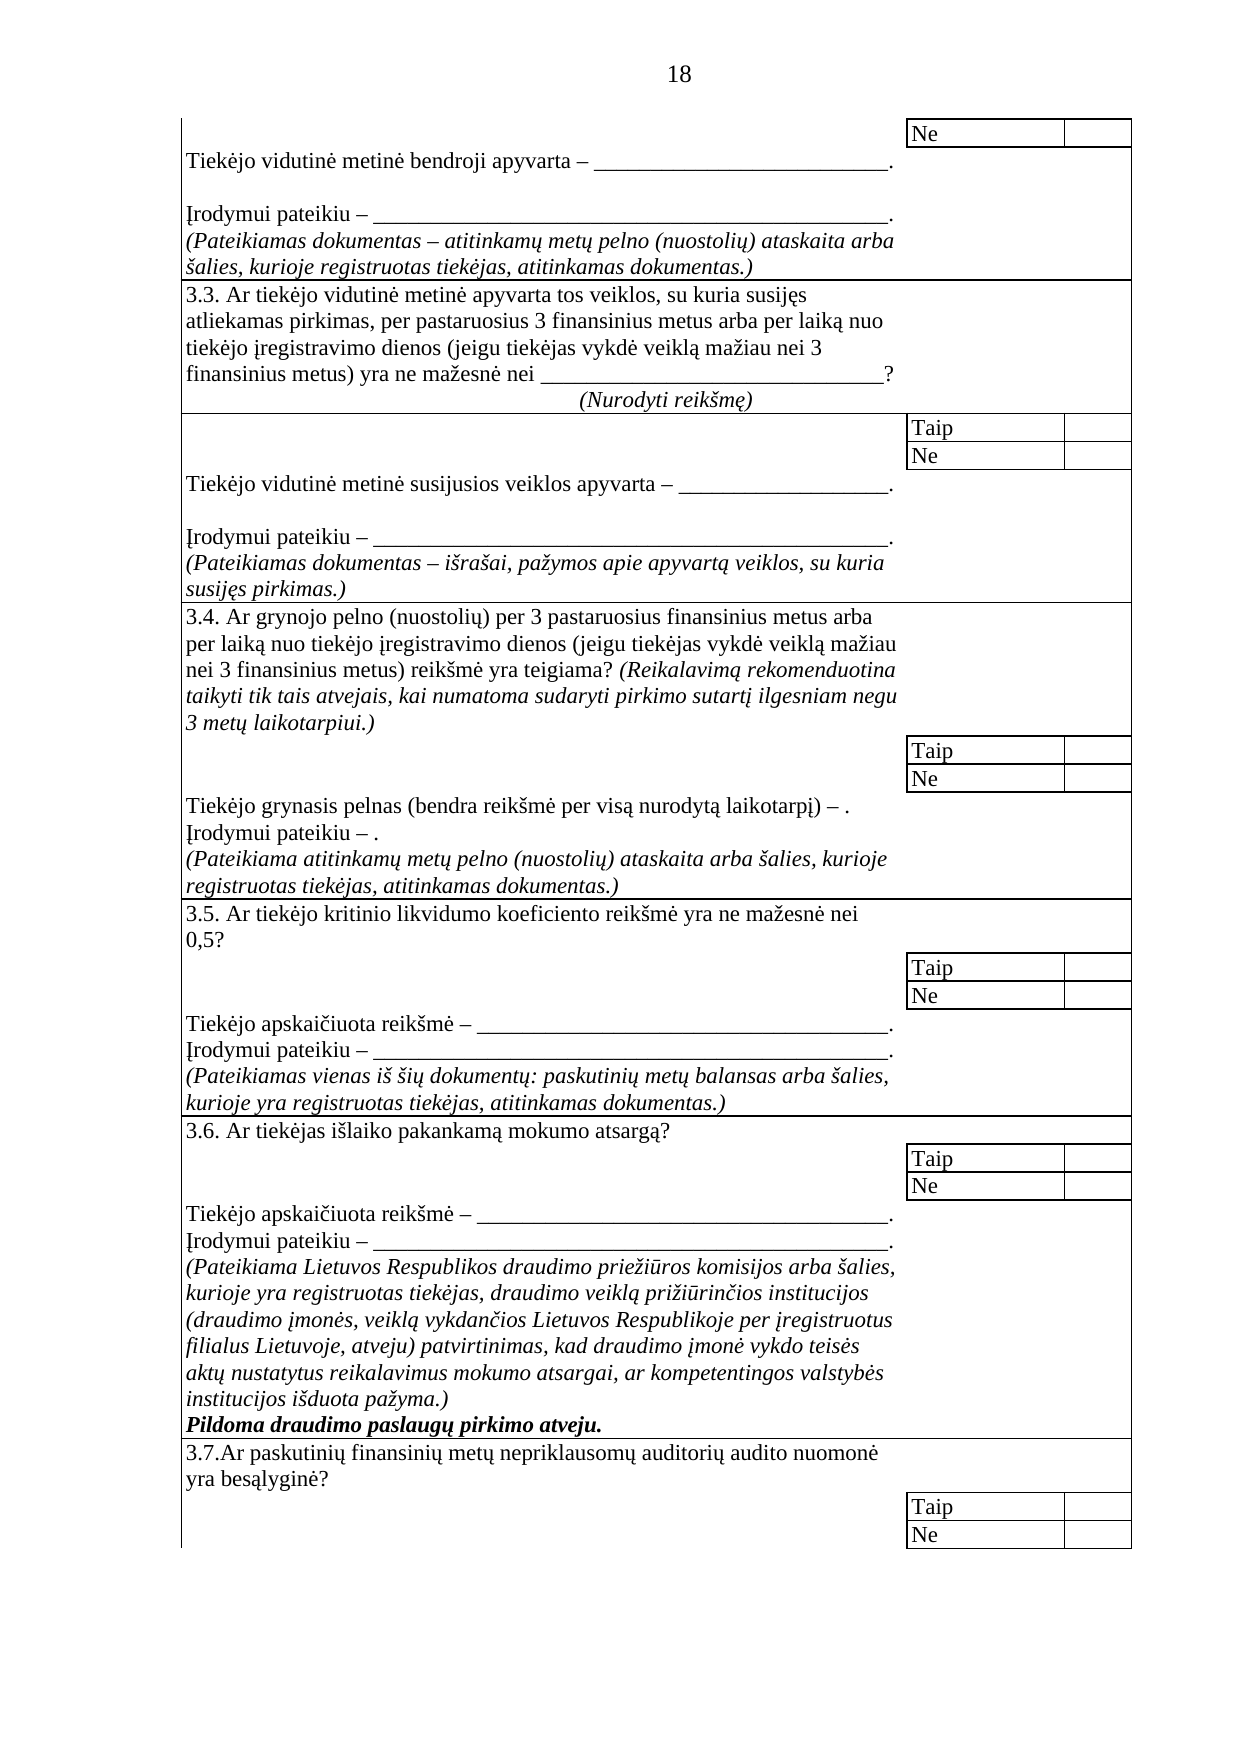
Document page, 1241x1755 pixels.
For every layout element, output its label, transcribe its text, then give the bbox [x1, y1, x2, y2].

table_cell Tiekėjo grynasis pelnas (bendra reikšmė per visą nurodytą laikotarpį) – . Įrodymui pateikiu – . (Pateikiama atitinkamų metų pelno (nuostolių) ataskaita arba šalies, kurioje registruotas tiekėjas, atitinkamas dokumentas.) [182, 791, 907, 898]
table_cell [182, 1492, 906, 1520]
table_cell [182, 118, 906, 146]
table_cell Ne [908, 765, 1064, 791]
table_cell [1065, 148, 1131, 279]
table_cell [1065, 793, 1131, 898]
table_cell [1065, 982, 1131, 1008]
table_cell [1065, 1493, 1131, 1520]
table_cell [182, 1143, 906, 1171]
table_cell [182, 952, 906, 980]
table_cell 3.7.Ar paskutinių finansinių metų nepriklausomų auditorių audito nuomonė yra besąlyginė? [182, 1439, 907, 1492]
table_cell [1065, 737, 1131, 763]
table_cell [182, 1171, 906, 1199]
table_cell [907, 1439, 1064, 1492]
table_cell Taip [908, 1493, 1064, 1520]
table_cell Tiekėjo vidutinė metinė susijusios veiklos apyvarta – . Įrodymui pateikiu – . (Pateikiamas dokumentas – išrašai, pažymos apie apyvartą veiklos, su kuria susijęs pirkimas.) [182, 469, 907, 602]
table_cell [1065, 1173, 1131, 1199]
table_cell [182, 1520, 906, 1548]
table_cell Taip [908, 1145, 1064, 1171]
table_cell [182, 735, 906, 763]
table_cell Taip [908, 954, 1064, 980]
table_cell Ne [908, 442, 1064, 468]
table_cell 3.5. Ar tiekėjo kritinio likvidumo koeficiento reikšmė yra ne mažesnė nei 0,5? [182, 900, 907, 952]
table_cell [1065, 281, 1131, 413]
table_cell [1065, 1521, 1131, 1548]
table_cell [1065, 1201, 1131, 1438]
table_cell [1065, 470, 1131, 602]
table_cell [182, 763, 906, 791]
table_cell [907, 1117, 1064, 1143]
table_cell [907, 470, 1064, 602]
table_cell Ne [908, 1521, 1064, 1548]
table_cell Ne [908, 982, 1064, 1008]
table_cell 3.4. Ar grynojo pelno (nuostolių) per 3 pastaruosius finansinius metus arba per laiką nuo tiekėjo įregistravimo dienos (jeigu tiekėjas vykdė veiklą mažiau nei 3 finansinius metus) reikšmė yra teigiama? (Reikalavimą rekomenduotina taikyti tik tais atvejais, kai numatoma sudaryti pirkimo sutartį ilgesniam negu 3 metų laikotarpiui.) [182, 603, 907, 735]
table_cell [1065, 765, 1131, 791]
table_cell [1065, 954, 1131, 980]
table_cell Tiekėjo vidutinė metinė bendroji apyvarta – . Įrodymui pateikiu – . (Pateikiamas dokumentas – atitinkamų metų pelno (nuostolių) ataskaita arba šalies, kurioje registruotas tiekėjas, atitinkamas dokumentas.) [182, 146, 907, 279]
table_cell [907, 603, 1064, 735]
table_cell [907, 900, 1064, 952]
table_cell [907, 148, 1064, 279]
table_cell [907, 1010, 1064, 1115]
table_cell [907, 281, 1064, 413]
table_cell 3.3. Ar tiekėjo vidutinė metinė apyvarta tos veiklos, su kuria susijęs atliekamas pirkimas, per pastaruosius 3 finansinius metus arba per laiką nuo tiekėjo įregistravimo dienos (jeigu tiekėjas vykdė veiklą mažiau nei 3 finansinius metus) yra ne mažesnė nei ? (Nurodyti reikšmę) [182, 281, 907, 413]
table_cell [1065, 1117, 1131, 1143]
table_cell [1065, 1145, 1131, 1171]
table_cell [907, 1201, 1064, 1438]
table_cell Ne [908, 1173, 1064, 1199]
table_cell [1065, 1010, 1131, 1115]
table_cell [182, 980, 906, 1008]
table_cell Tiekėjo apskaičiuota reikšmė – . Įrodymui pateikiu – . (Pateikiamas vienas iš šių dokumentų: paskutinių metų balansas arba šalies, kurioje yra registruotas tiekėjas, atitinkamas dokumentas.) [182, 1008, 907, 1115]
table_cell [1065, 120, 1131, 146]
table_cell [1065, 442, 1131, 468]
table_cell [1065, 603, 1131, 735]
table_cell Taip [908, 737, 1064, 763]
table_cell [1065, 900, 1131, 952]
table_cell Ne [908, 120, 1064, 146]
table_cell [1065, 414, 1131, 441]
table_cell [907, 793, 1064, 898]
table_cell [182, 441, 906, 468]
table_cell Taip [908, 414, 1064, 441]
table_cell [182, 414, 906, 441]
table_cell Tiekėjo apskaičiuota reikšmė – . Įrodymui pateikiu – . (Pateikiama Lietuvos Respublikos draudimo priežiūros komisijos arba šalies, kurioje yra registruotas tiekėjas, draudimo veiklą prižiūrinčios institucijos (draudimo įmonės, veiklą vykdančios Lietuvos Respublikoje per įregistruotus filialus Lietuvoje, atveju) patvirtinimas, kad draudimo įmonė vykdo teisės aktų nustatytus reikalavimus mokumo atsargai, ar kompetentingos valstybės institucijos išduota pažyma.) Pildoma draudimo paslaugų pirkimo atveju. [182, 1199, 907, 1438]
table_cell [1065, 1439, 1131, 1492]
table_cell 3.6. Ar tiekėjas išlaiko pakankamą mokumo atsargą? [182, 1117, 907, 1143]
